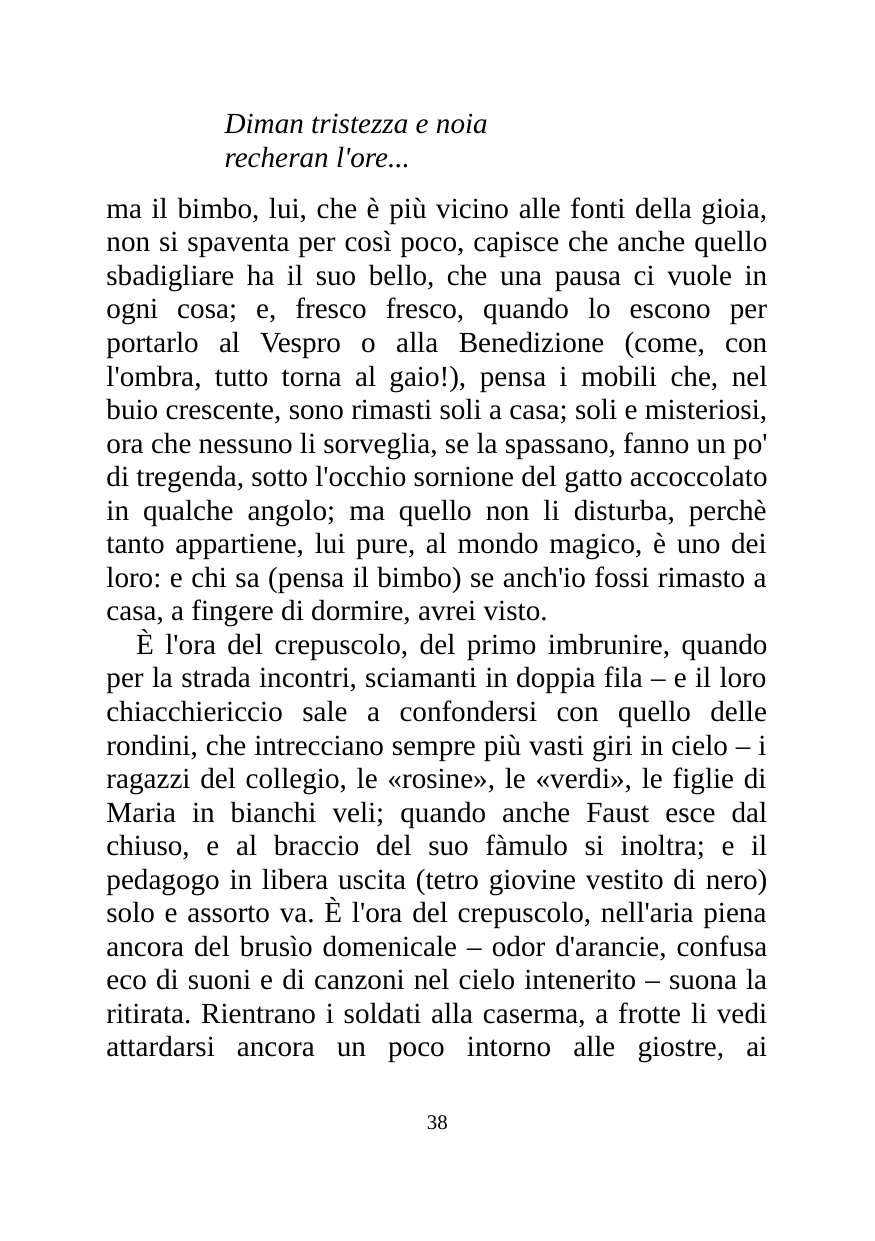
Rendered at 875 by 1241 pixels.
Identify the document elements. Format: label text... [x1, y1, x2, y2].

text Diman tristezza e noia recheran l'ore... [224, 106, 768, 173]
text È l'ora del crepuscolo, del primo imbrunire, quando per la strada incontri, sciamanti in doppia fila – e il loro chiacchiericcio sale a confondersi con quello delle rondini, che intrecciano sempre più vasti giri in cielo – i ragazzi del collegio, le «rosine», le «verdi», le figlie di Maria in bianchi veli; quando anche Faust esce dal chiuso, e al braccio del suo fàmulo si inoltra; e il pedagogo in libera uscita (tetro giovine vestito di nero) solo e assorto va. È l'ora del crepuscolo, nell'aria piena ancora del brusìo domenicale – odor d'arancie, confusa eco di suoni e di canzoni nel cielo intenerito – suona la ritirata. Rientrano i soldati alla caserma, a frotte li vedi attardarsi ancora un poco intorno alle giostre, ai [106, 627, 768, 1063]
text ma il bimbo, lui, che è più vicino alle fonti della gioia, non si spaventa per così poco, capisce che anche quello sbadigliare ha il suo bello, che una pausa ci vuole in ogni cosa; e, fresco fresco, quando lo escono per portarlo al Vespro o alla Benedizione (come, con l'ombra, tutto torna al gaio!), pensa i mobili che, nel buio crescente, sono rimasti soli a casa; soli e misteriosi, ora che nessuno li sorveglia, se la spassano, fanno un po' di tregenda, sotto l'occhio sornione del gatto accoccolato in qualche angolo; ma quello non li disturba, perchè tanto appartiene, lui pure, al mondo magico, è uno dei loro: e chi sa (pensa il bimbo) se anch'io fossi rimasto a casa, a fingere di dormire, avrei visto. [106, 191, 768, 627]
